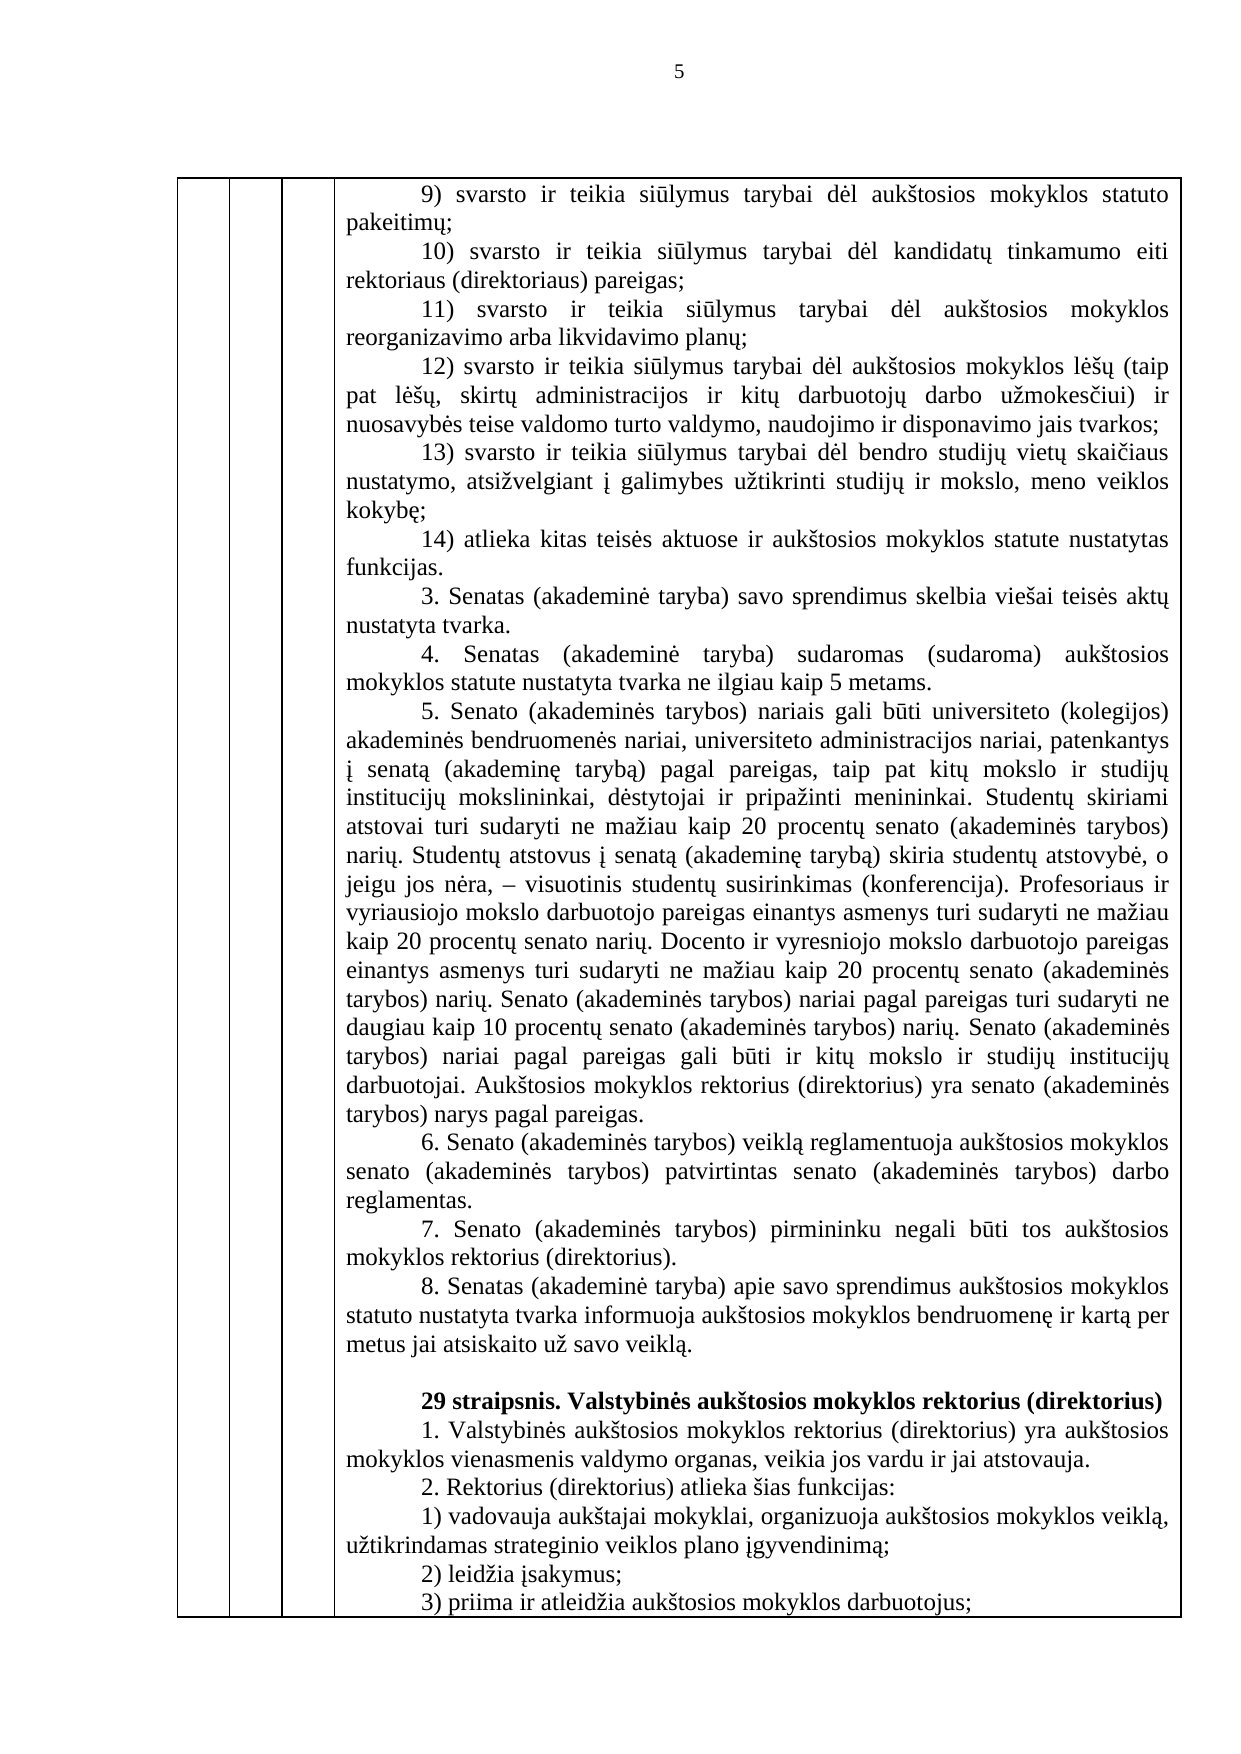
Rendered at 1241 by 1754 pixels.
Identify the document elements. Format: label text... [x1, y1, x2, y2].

table_cell [178, 179, 229, 1616]
table_cell [283, 179, 334, 1616]
table_cell [230, 179, 281, 1616]
table_cell 9) svarsto ir teikia siūlymus tarybai dėl aukštosios mokyklos statuto pakeitimų; 10) svarsto ir teikia siūlymus tarybai dėl kandidatų tinkamumo eiti rektoriaus (direktoriaus) pareigas; 11) svarsto ir teikia siūlymus tarybai dėl aukštosios mokyklos reorganizavimo arba likvidavimo planų; 12) svarsto ir teikia siūlymus tarybai dėl aukštosios mokyklos lėšų (taip pat lėšų, skirtų administracijos ir kitų darbuotojų darbo užmokesčiui) ir nuosavybės teise valdomo turto valdymo, naudojimo ir disponavimo jais tvarkos; 13) svarsto ir teikia siūlymus tarybai dėl bendro studijų vietų skaičiaus nustatymo, atsižvelgiant į galimybes užtikrinti studijų ir mokslo, meno veiklos kokybę; 14) atlieka kitas teisės aktuose ir aukštosios mokyklos statute nustatytas funkcijas. 3. Senatas (akademinė taryba) savo sprendimus skelbia viešai teisės aktų nustatyta tvarka. 4. Senatas (akademinė taryba) sudaromas (sudaroma) aukštosios mokyklos statute nustatyta tvarka ne ilgiau kaip 5 metams. 5. Senato (akademinės tarybos) nariais gali būti universiteto (kolegijos) akademinės bendruomenės nariai, universiteto administracijos nariai, patenkantys į senatą (akademinę tarybą) pagal pareigas, taip pat kitų mokslo ir studijų institucijų mokslininkai, dėstytojai ir pripažinti menininkai. Studentų skiriami atstovai turi sudaryti ne mažiau kaip 20 procentų senato (akademinės tarybos) narių. Studentų atstovus į senatą (akademinę tarybą) skiria studentų atstovybė, o jeigu jos nėra, – visuotinis studentų susirinkimas (konferencija). Profesoriaus ir vyriausiojo mokslo darbuotojo pareigas einantys asmenys turi sudaryti ne mažiau kaip 20 procentų senato narių. Docento ir vyresniojo mokslo darbuotojo pareigas einantys asmenys turi sudaryti ne mažiau kaip 20 procentų senato (akademinės tarybos) narių. Senato (akademinės tarybos) nariai pagal pareigas turi sudaryti ne daugiau kaip 10 procentų senato (akademinės tarybos) narių. Senato (akademinės tarybos) nariai pagal pareigas gali būti ir kitų mokslo ir studijų institucijų darbuotojai. Aukštosios mokyklos rektorius (direktorius) yra senato (akademinės tarybos) narys pagal pareigas. 6. Senato (akademinės tarybos) veiklą reglamentuoja aukštosios mokyklos senato (akademinės tarybos) patvirtintas senato (akademinės tarybos) darbo reglamentas. 7. Senato (akademinės tarybos) pirmininku negali būti tos aukštosios mokyklos rektorius (direktorius). 8. Senatas (akademinė taryba) apie savo sprendimus aukštosios mokyklos statuto nustatyta tvarka informuoja aukštosios mokyklos bendruomenę ir kartą per metus jai atsiskaito už savo veiklą. 29 straipsnis. Valstybinės aukštosios mokyklos rektorius (direktorius) 1. Valstybinės aukštosios mokyklos rektorius (direktorius) yra aukštosios mokyklos vienasmenis valdymo organas, veikia jos vardu ir jai atstovauja. 2. Rektorius (direktorius) atlieka šias funkcijas: 1) vadovauja aukštajai mokyklai, organizuoja aukštosios mokyklos veiklą, užtikrindamas strateginio veiklos plano įgyvendinimą; 2) leidžia įsakymus; 3) priima ir atleidžia aukštosios mokyklos darbuotojus; [335, 179, 1180, 1616]
